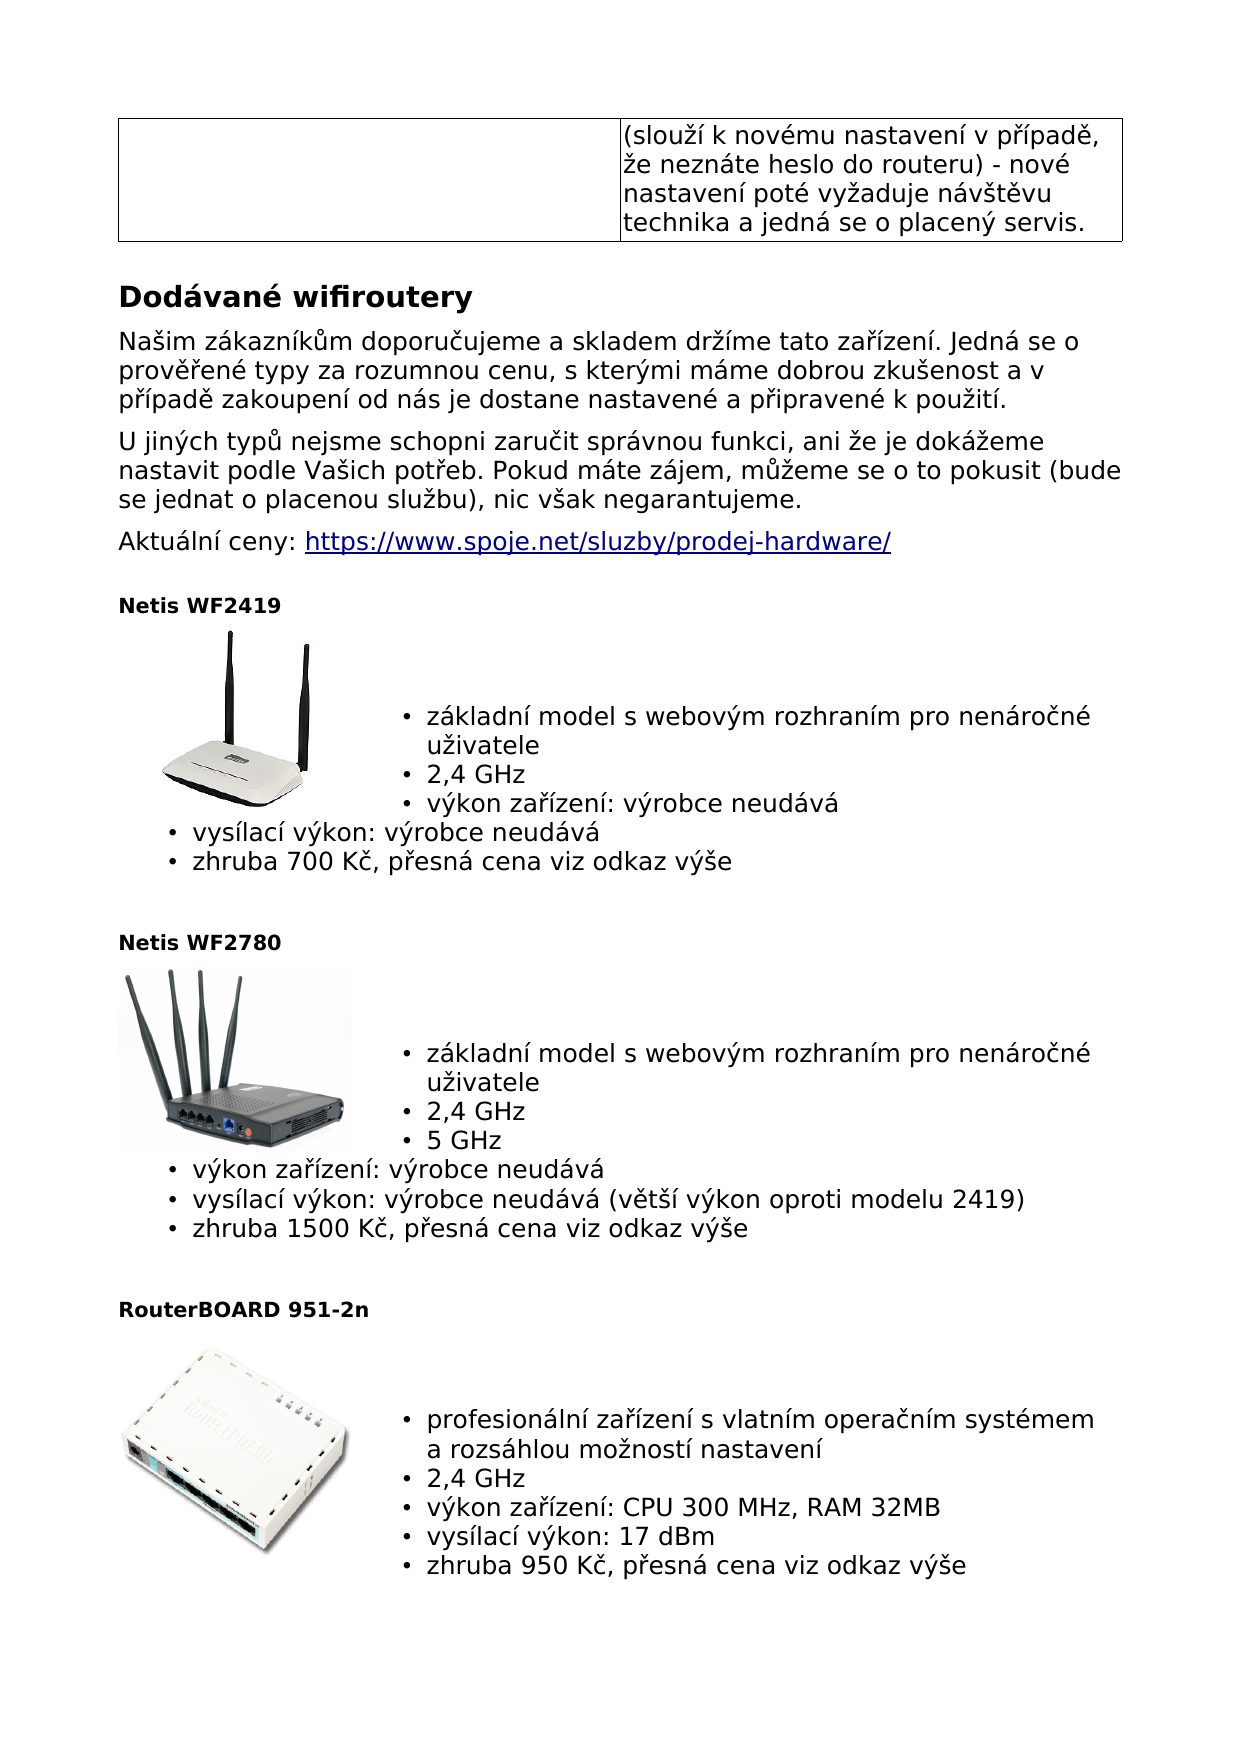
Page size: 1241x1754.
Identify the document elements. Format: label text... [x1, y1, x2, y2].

list výkon zařízení: CPU 300 MHz, RAM 32MB [353, 1493, 1122, 1522]
list 2,4 GHz [353, 1097, 1122, 1127]
table_header (slouží k novému nastavení v případě, že neznáte heslo do routeru) - nové nastavení poté vyžaduje návštěvu technika a jedná se o placený servis. [621, 119, 1122, 241]
subtitle Netis WF2780 [118, 931, 1122, 955]
list 2,4 GHz [353, 1464, 1122, 1493]
list zhruba 950 Kč, přesná cena viz odkaz výše [177, 1551, 1122, 1581]
list profesionální zařízení s vlatním operačním systémem a rozsáhlou možností nastavení [353, 1406, 1122, 1464]
list základní model s webovým rozhraním pro nenáročné uživatele [353, 702, 1122, 760]
list 5 GHz [177, 1127, 1122, 1156]
list zhruba 1500 Kč, přesná cena viz odkaz výše [177, 1214, 1122, 1243]
list výkon zařízení: výrobce neudává [177, 1156, 1122, 1185]
picture [118, 967, 353, 1155]
text U jiných typů nejsme schopni zaručit správnou funkci, ani že je dokážeme nastavit podle Vašich potřeb. Pokud máte zájem, můžeme se o to pokusit (bude se jednat o placenou službu), nic však negarantujeme. [118, 427, 1122, 514]
list výkon zařízení: výrobce neudává [177, 789, 1122, 818]
subtitle RouterBOARD 951-2n [118, 1298, 1122, 1322]
subtitle Netis WF2419 [118, 594, 1122, 618]
table_header [119, 119, 620, 241]
text Aktuální ceny: https://www.spoje.net/sluzby/prodej-hardware/ [118, 527, 1122, 556]
subtitle Dodávané wifiroutery [118, 281, 1122, 314]
picture [118, 630, 353, 807]
text Našim zákazníkům doporučujeme a skladem držíme tato zařízení. Jedná se o prověřené typy za rozumnou cenu, s kterými máme dobrou zkušenost a v případě zakoupení od nás je dostane nastavené a připravené k použití. [118, 327, 1122, 414]
list vysílací výkon: 17 dBm [353, 1522, 1122, 1551]
list vysílací výkon: výrobce neudává [177, 818, 1122, 847]
picture [118, 1334, 353, 1569]
list vysílací výkon: výrobce neudává (větší výkon oproti modelu 2419) [177, 1185, 1122, 1214]
list základní model s webovým rozhraním pro nenáročné uživatele [353, 1039, 1122, 1097]
list 2,4 GHz [353, 760, 1122, 789]
list zhruba 700 Kč, přesná cena viz odkaz výše [177, 847, 1122, 877]
